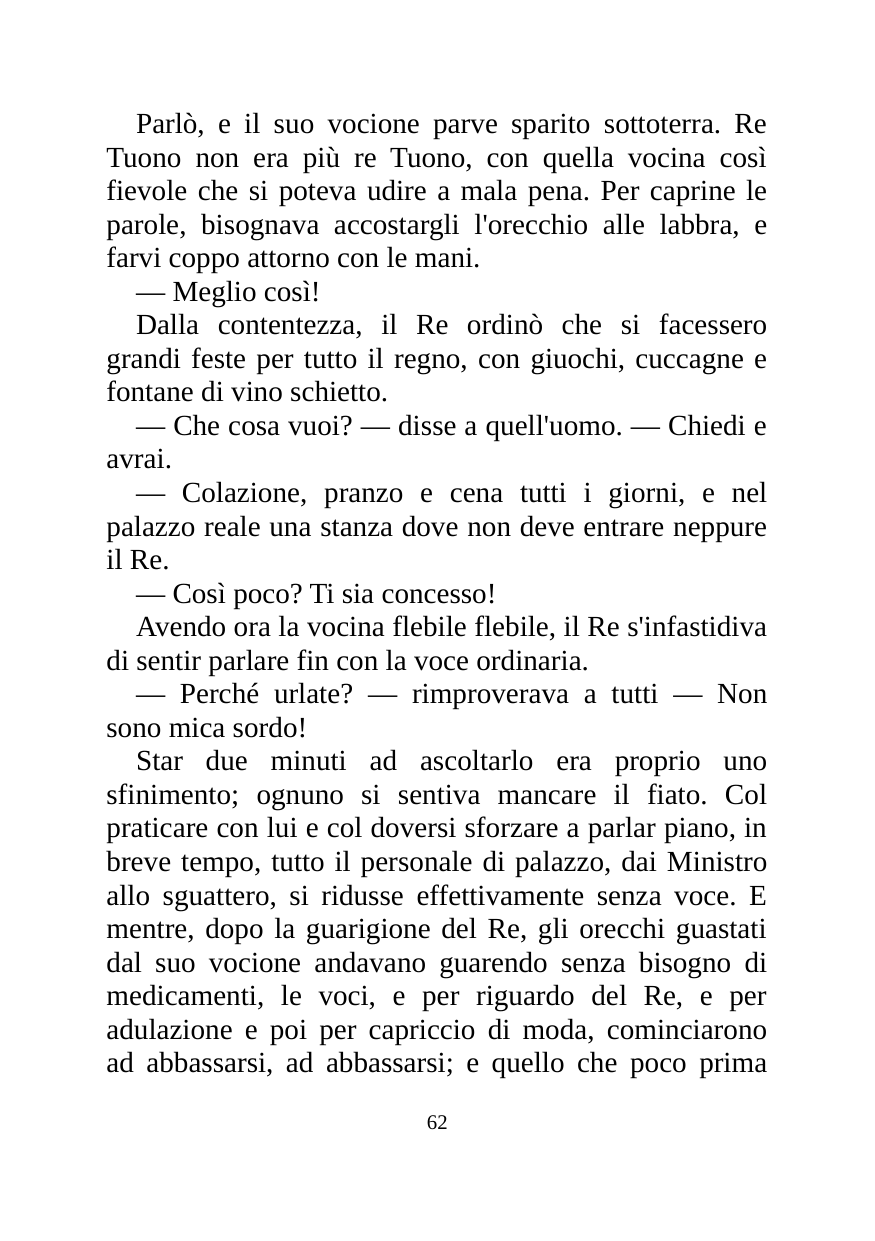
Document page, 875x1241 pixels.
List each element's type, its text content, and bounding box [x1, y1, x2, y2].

text — Perché urlate? — rimproverava a tutti — Non sono mica sordo! [106, 676, 768, 743]
text — Meglio così! [106, 274, 768, 307]
text — Colazione, pranzo e cena tutti i giorni, e nel palazzo reale una stanza dove non deve entrare neppure il Re. [106, 475, 768, 576]
text Parlò, e il suo vocione parve sparito sottoterra. Re Tuono non era più re Tuono, con quella vocina così fievole che si poteva udire a mala pena. Per caprine le parole, bisognava accostargli l'orecchio alle labbra, e farvi coppo attorno con le mani. [106, 106, 768, 274]
text Dalla contentezza, il Re ordinò che si facessero grandi feste per tutto il regno, con giuochi, cuccagne e fontane di vino schietto. [106, 307, 768, 408]
text Avendo ora la vocina flebile flebile, il Re s'infastidiva di sentir parlare fin con la voce ordinaria. [106, 609, 768, 676]
text — Così poco? Ti sia concesso! [106, 576, 768, 609]
text Star due minuti ad ascoltarlo era proprio uno sfinimento; ognuno si sentiva mancare il fiato. Col praticare con lui e col doversi sforzare a parlar piano, in breve tempo, tutto il personale di palazzo, dai Ministro allo sguattero, si ridusse effettivamente senza voce. E mentre, dopo la guarigione del Re, gli orecchi guastati dal suo vocione andavano guarendo senza bisogno di medicamenti, le voci, e per riguardo del Re, e per adulazione e poi per capriccio di moda, cominciarono ad abbassarsi, ad abbassarsi; e quello che poco prima [106, 743, 768, 1079]
text — Che cosa vuoi? — disse a quell'uomo. — Chiedi e avrai. [106, 408, 768, 475]
